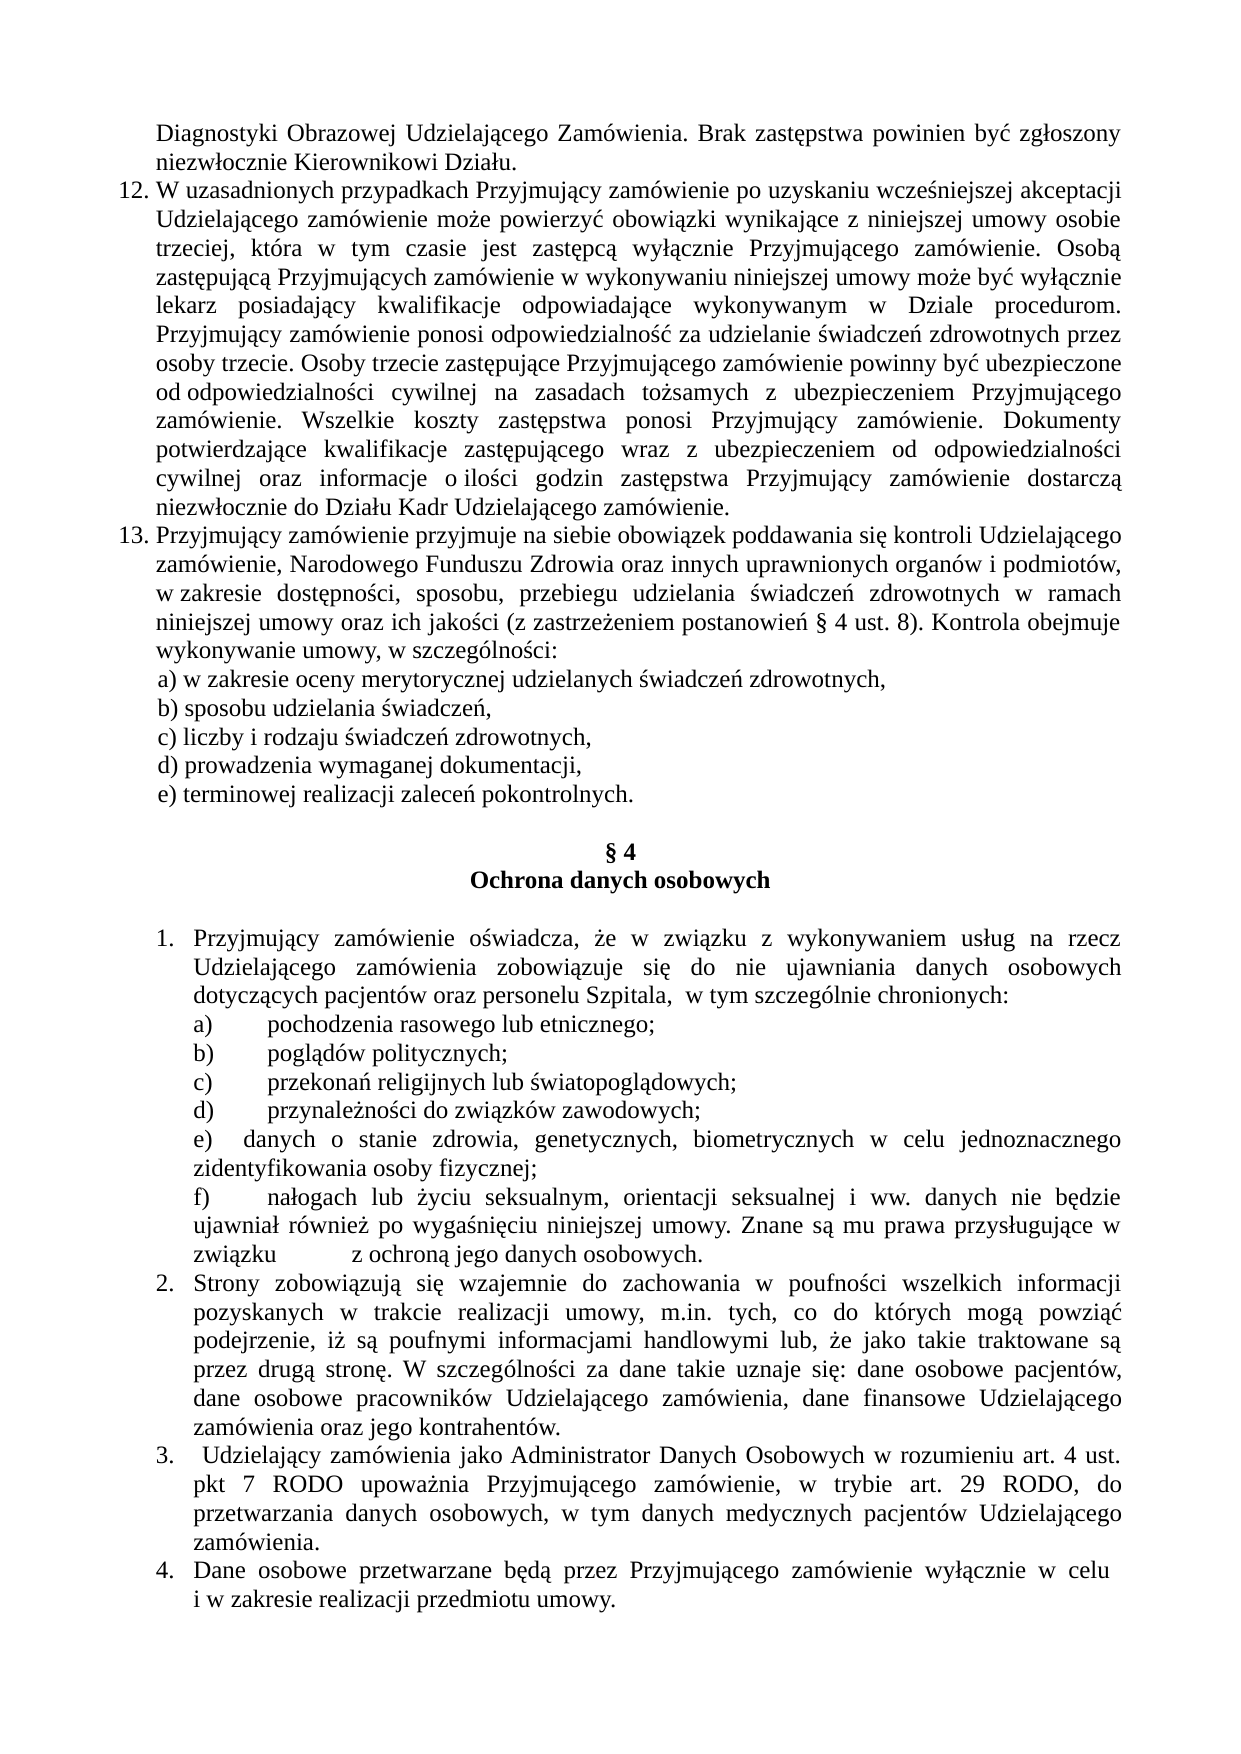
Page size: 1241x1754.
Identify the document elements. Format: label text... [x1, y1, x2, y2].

text e) terminowej realizacji zaleceń pokontrolnych. [156, 779, 1122, 808]
text d) prowadzenia wymaganej dokumentacji, [156, 751, 1122, 779]
text Ochrona danych osobowych [118, 866, 1122, 894]
list Przyjmujący zamówienie oświadcza, że w związku z wykonywaniem usług na rzecz Udzielającego zamówienia zobowiązuje się do nie ujawniania danych osobowych dotyczących pacjentów oraz personelu Szpitala, w tym szczególnie chronionych: [156, 923, 1122, 1009]
text c) liczby i rodzaju świadczeń zdrowotnych, [156, 722, 1122, 751]
text b) sposobu udzielania świadczeń, [156, 693, 1122, 722]
list c) przekonań religijnych lub światopoglądowych; [156, 1067, 1122, 1096]
list Diagnostyki Obrazowej Udzielającego Zamówienia. Brak zastępstwa powinien być zgłoszony niezwłocznie Kierownikowi Działu. [118, 118, 1122, 176]
list Strony zobowiązują się wzajemnie do zachowania w poufności wszelkich informacji pozyskanych w trakcie realizacji umowy, m.in. tych, co do których mogą powziąć podejrzenie, iż są poufnymi informacjami handlowymi lub, że jako takie traktowane są przez drugą stronę. W szczególności za dane takie uznaje się: dane osobowe pacjentów, dane osobowe pracowników Udzielającego zamówienia, dane finansowe Udzielającego zamówienia oraz jego kontrahentów. [156, 1268, 1122, 1441]
text a) w zakresie oceny merytorycznej udzielanych świadczeń zdrowotnych, [156, 664, 1122, 693]
list a) pochodzenia rasowego lub etnicznego; [156, 1009, 1122, 1038]
list Dane osobowe przetwarzane będą przez Przyjmującego zamówienie wyłącznie w celu i w zakresie realizacji przedmiotu umowy. [156, 1556, 1122, 1613]
list W uzasadnionych przypadkach Przyjmujący zamówienie po uzyskaniu wcześniejszej akceptacji Udzielającego zamówienie może powierzyć obowiązki wynikające z niniejszej umowy osobie trzeciej, która w tym czasie jest zastępcą wyłącznie Przyjmującego zamówienie. Osobą zastępującą Przyjmujących zamówienie w wykonywaniu niniejszej umowy może być wyłącznie lekarz posiadający kwalifikacje odpowiadające wykonywanym w Dziale procedurom. Przyjmujący zamówienie ponosi odpowiedzialność za udzielanie świadczeń zdrowotnych przez osoby trzecie. Osoby trzecie zastępujące Przyjmującego zamówienie powinny być ubezpieczone od odpowiedzialności cywilnej na zasadach tożsamych z ubezpieczeniem Przyjmującego zamówienie. Wszelkie koszty zastępstwa ponosi Przyjmujący zamówienie. Dokumenty potwierdzające kwalifikacje zastępującego wraz z ubezpieczeniem od odpowiedzialności cywilnej oraz informacje o ilości godzin zastępstwa Przyjmujący zamówienie dostarczą niezwłocznie do Działu Kadr Udzielającego zamówienie. [118, 176, 1122, 521]
list Udzielający zamówienia jako Administrator Danych Osobowych w rozumieniu art. 4 ust. pkt 7 RODO upoważnia Przyjmującego zamówienie, w trybie art. 29 RODO, do przetwarzania danych osobowych, w tym danych medycznych pacjentów Udzielającego zamówienia. [156, 1441, 1122, 1556]
list d) przynależności do związków zawodowych; [156, 1096, 1122, 1124]
list b) poglądów politycznych; [156, 1038, 1122, 1067]
list Przyjmujący zamówienie przyjmuje na siebie obowiązek poddawania się kontroli Udzielającego zamówienie, Narodowego Funduszu Zdrowia oraz innych uprawnionych organów i podmiotów, w zakresie dostępności, sposobu, przebiegu udzielania świadczeń zdrowotnych w ramach niniejszej umowy oraz ich jakości (z zastrzeżeniem postanowień § 4 ust. 8). Kontrola obejmuje wykonywanie umowy, w szczególności: [118, 521, 1122, 664]
list f) nałogach lub życiu seksualnym, orientacji seksualnej i ww. danych nie będzie ujawniał również po wygaśnięciu niniejszej umowy. Znane są mu prawa przysługujące w związku z ochroną jego danych osobowych. [156, 1182, 1122, 1268]
list e) danych o stanie zdrowia, genetycznych, biometrycznych w celu jednoznacznego zidentyfikowania osoby fizycznej; [156, 1124, 1122, 1182]
text § 4 [118, 837, 1122, 866]
